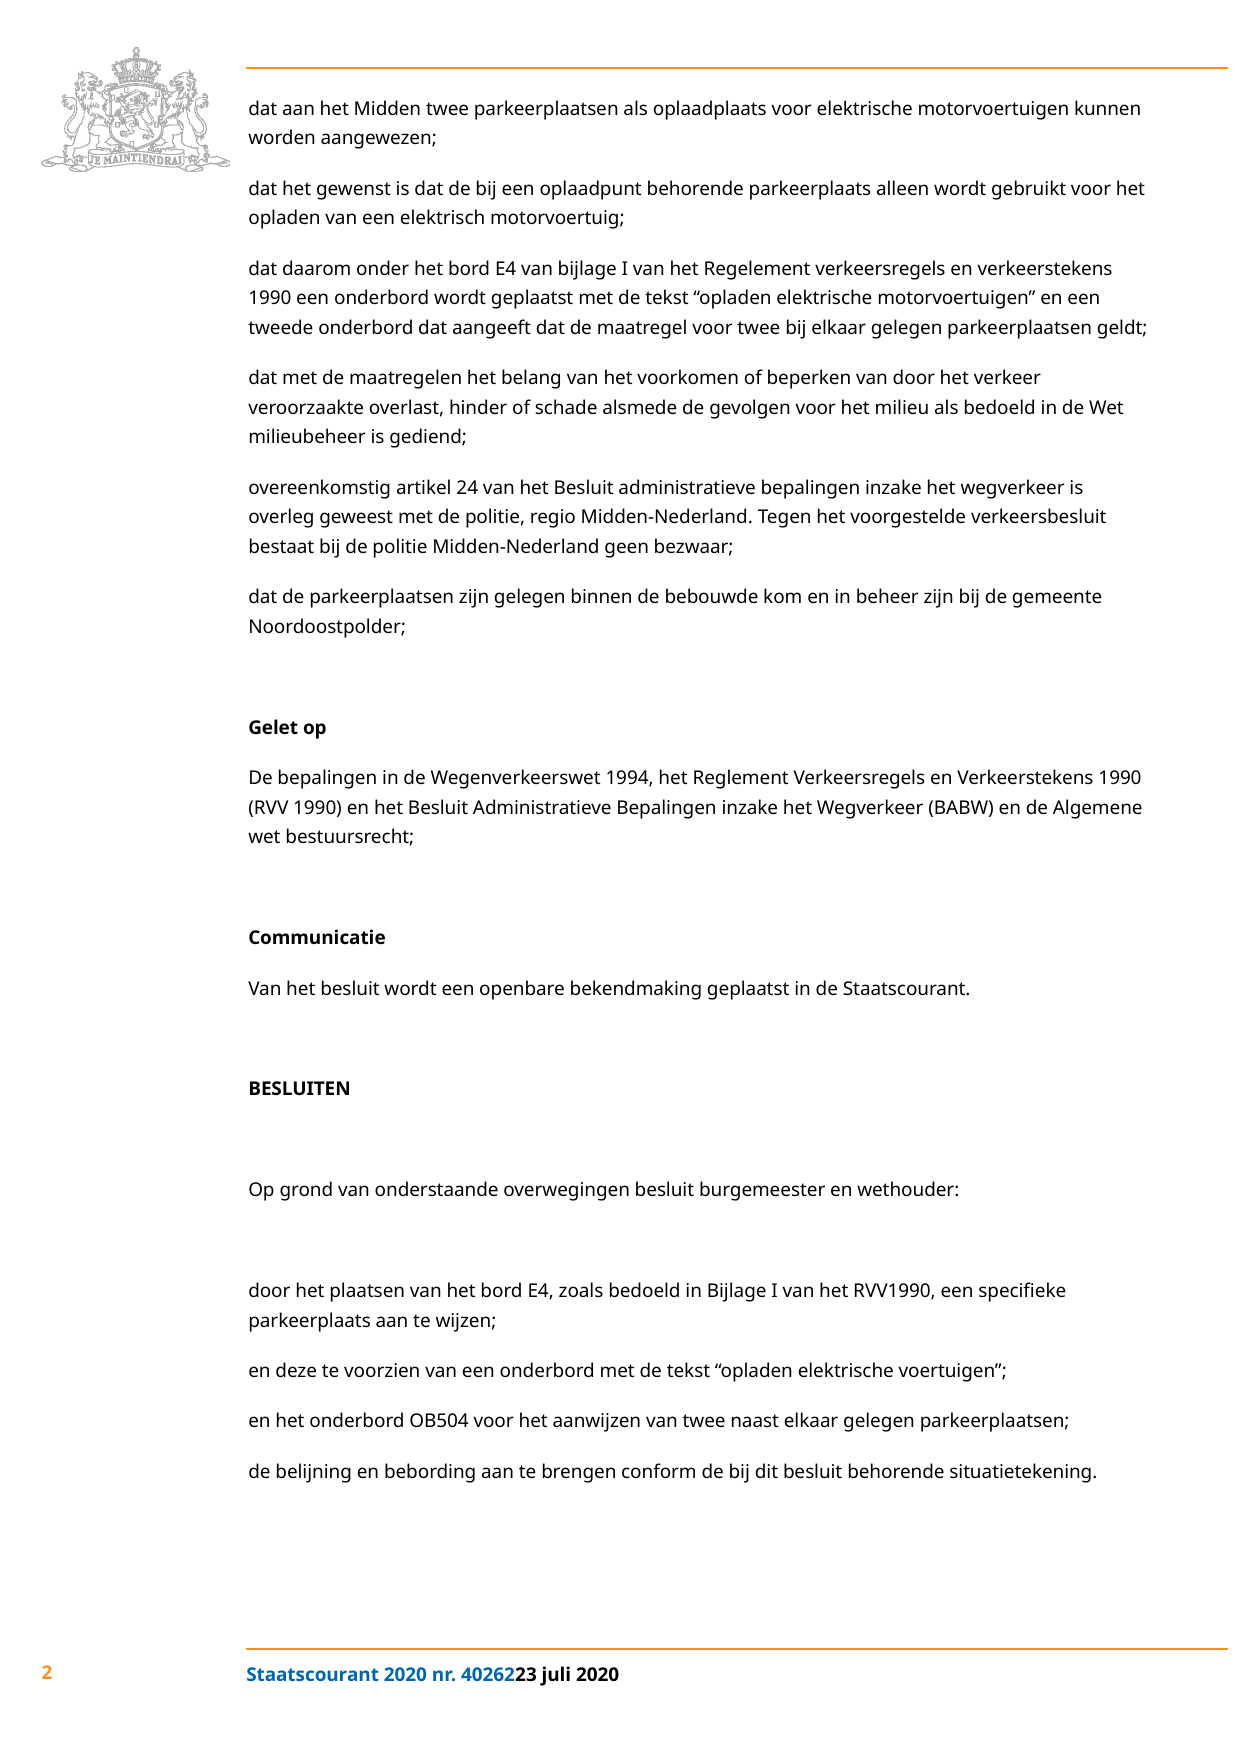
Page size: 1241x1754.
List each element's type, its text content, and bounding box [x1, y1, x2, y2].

text dat met de maatregelen het belang van het voorkomen of beperken van door het verkeer veroorzaakte overlast, hinder of schade alsmede de gevolgen voor het milieu als bedoeld in de Wet milieubeheer is gediend; [248, 364, 1152, 449]
text overeenkomstig artikel 24 van het Besluit administratieve bepalingen inzake het wegverkeer is overleg geweest met de politie, regio Midden-Nederland. Tegen het voorgestelde verkeersbesluit bestaat bij de politie Midden-Nederland geen bezwaar; [248, 474, 1152, 559]
picture [41, 47, 231, 172]
text Gelet op [248, 714, 1152, 740]
text dat aan het Midden twee parkeerplaatsen als oplaadplaats voor elektrische motorvoertuigen kunnen worden aangewezen; [248, 95, 1152, 150]
text dat daarom onder het bord E4 van bijlage I van het Regelement verkeersregels en verkeerstekens 1990 een onderbord wordt geplaatst met de tekst “opladen elektrische motorvoertuigen” en een tweede onderbord dat aangeeft dat de maatregel voor twee bij elkaar gelegen parkeerplaatsen geldt; [248, 255, 1152, 340]
text Communicatie [248, 924, 1152, 950]
text dat de parkeerplaatsen zijn gelegen binnen de bebouwde kom en in beheer zijn bij de gemeente Noordoostpolder; [248, 583, 1152, 639]
text De bepalingen in de Wegenverkeerswet 1994, het Reglement Verkeersregels en Verkeerstekens 1990 (RVV 1990) en het Besluit Administratieve Bepalingen inzake het Wegverkeer (BABW) en de Algemene wet bestuursrecht; [248, 764, 1152, 849]
text BESLUITEN [248, 1076, 1152, 1101]
text Van het besluit wordt een openbare bekendmaking geplaatst in de Staatscourant. [248, 975, 1152, 1001]
text en het onderbord OB504 voor het aanwijzen van twee naast elkaar gelegen parkeerplaatsen; [248, 1408, 1152, 1433]
text de belijning en bebording aan te brengen conform de bij dit besluit behorende situatietekening. [248, 1458, 1152, 1484]
text Op grond van onderstaande overwegingen besluit burgemeester en wethouder: [248, 1176, 1152, 1202]
text en deze te voorzien van een onderbord met de tekst “opladen elektrische voertuigen”; [248, 1357, 1152, 1383]
text dat het gewenst is dat de bij een oplaadpunt behorende parkeerplaats alleen wordt gebruikt voor het opladen van een elektrisch motorvoertuig; [248, 175, 1152, 230]
text door het plaatsen van het bord E4, zoals bedoeld in Bijlage I van het RVV1990, een specifieke parkeerplaats aan te wijzen; [248, 1277, 1152, 1333]
